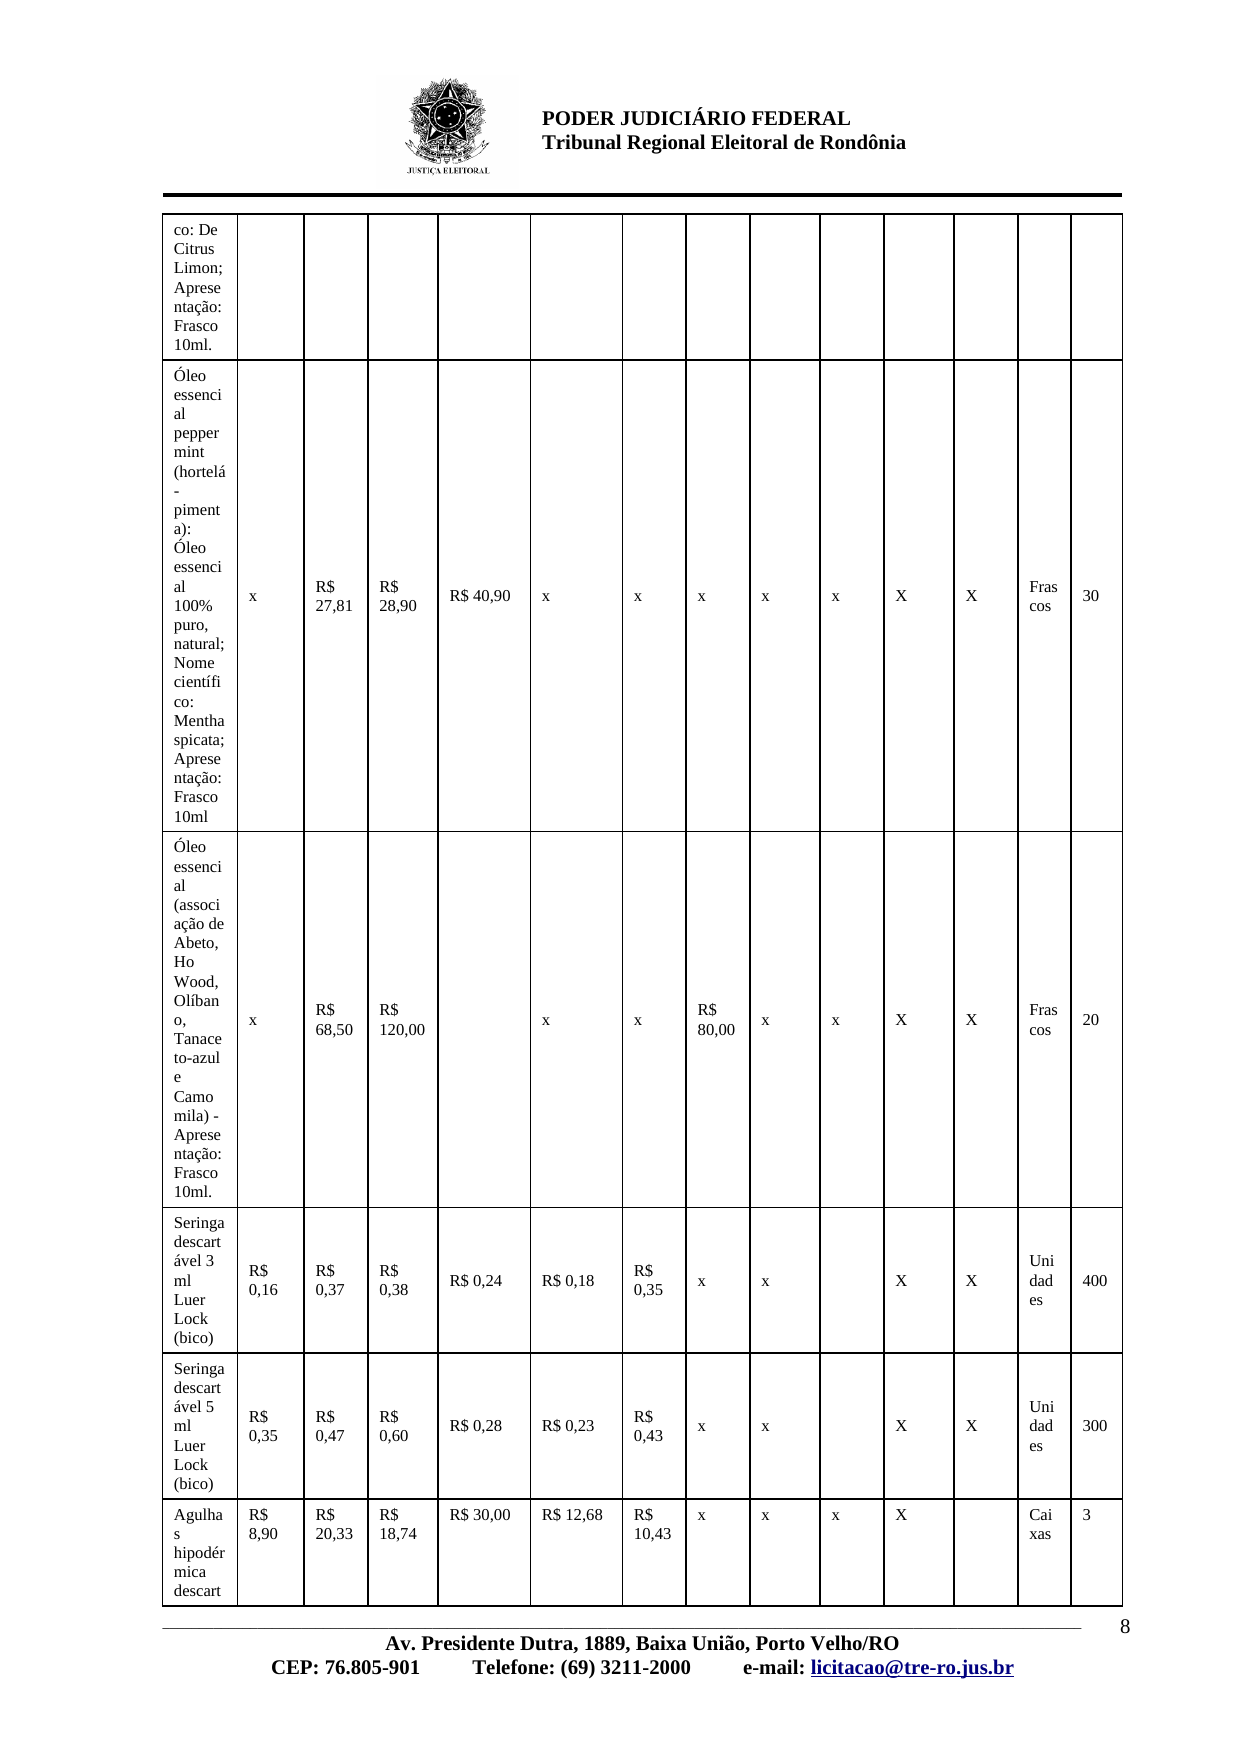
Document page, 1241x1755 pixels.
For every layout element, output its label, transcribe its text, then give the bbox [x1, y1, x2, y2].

table_cell [955, 1500, 1017, 1605]
table_cell R$ 18,74 [369, 1500, 437, 1605]
table_cell Unidades [1019, 1208, 1070, 1352]
table_cell x [821, 832, 883, 1206]
table_cell [687, 215, 749, 359]
table_cell x [751, 1354, 819, 1498]
table_cell R$ 0,23 [531, 1354, 622, 1498]
table_cell Óleo essencial (associação de Abeto, Ho Wood, Olíbano, Tanaceto-azul e Camomila) - Apresentação: Frasco 10ml. [163, 832, 237, 1206]
table_cell R$ 0,35 [238, 1354, 303, 1498]
table_cell x [687, 1500, 749, 1605]
table_cell co: De Citrus Limon; Apresentação: Frasco 10ml. [163, 215, 237, 359]
table_cell R$ 8,90 [238, 1500, 303, 1605]
table_cell x [623, 361, 685, 831]
table_cell 20 [1072, 832, 1122, 1206]
table_cell [885, 215, 953, 359]
table_cell R$ 28,90 [369, 361, 437, 831]
table_cell x [531, 361, 622, 831]
table_cell R$ 0,28 [439, 1354, 530, 1498]
table_cell R$ 0,18 [531, 1208, 622, 1352]
table_cell R$ 10,43 [623, 1500, 685, 1605]
table_cell x [623, 832, 685, 1206]
table_cell Seringa descartável 3 ml Luer Lock (bico) [163, 1208, 237, 1352]
table_cell [821, 1354, 883, 1498]
table_cell [439, 832, 530, 1206]
table_cell [439, 215, 530, 359]
table_cell X [955, 832, 1017, 1206]
table_cell x [751, 361, 819, 831]
table_cell Seringa descartável 5 ml Luer Lock (bico) [163, 1354, 237, 1498]
table_cell x [821, 361, 883, 831]
table_cell x [687, 361, 749, 831]
table_cell [955, 215, 1017, 359]
table_cell [1072, 215, 1122, 359]
table_cell R$ 0,35 [623, 1208, 685, 1352]
table_cell R$ 12,68 [531, 1500, 622, 1605]
table_cell x [531, 832, 622, 1206]
table_cell Caixas [1019, 1500, 1070, 1605]
table_cell 30 [1072, 361, 1122, 831]
table_cell [1019, 215, 1070, 359]
table_cell R$ 40,90 [439, 361, 530, 831]
table_cell R$ 27,81 [305, 361, 367, 831]
table_cell 3 [1072, 1500, 1122, 1605]
table_cell X [885, 1500, 953, 1605]
table_cell X [955, 361, 1017, 831]
table_cell 300 [1072, 1354, 1122, 1498]
table_cell X [885, 361, 953, 831]
table_cell [305, 215, 367, 359]
table_cell x [238, 361, 303, 831]
table_cell R$ 0,37 [305, 1208, 367, 1352]
table_cell R$ 30,00 [439, 1500, 530, 1605]
table_cell X [885, 832, 953, 1206]
table_cell x [238, 832, 303, 1206]
table_cell R$ 120,00 [369, 832, 437, 1206]
table_cell R$ 20,33 [305, 1500, 367, 1605]
table_cell X [955, 1354, 1017, 1498]
table_cell 400 [1072, 1208, 1122, 1352]
table_cell [369, 215, 437, 359]
table_cell Óleo essencial peppermint (hortelá - pimenta): Óleo essencial 100% puro, natural; Nome científico: Mentha spicata; Apresentação: Frasco 10ml [163, 361, 237, 831]
table_cell R$ 0,38 [369, 1208, 437, 1352]
table_cell R$ 68,50 [305, 832, 367, 1206]
table_cell Unidades [1019, 1354, 1070, 1498]
table_cell R$ 0,16 [238, 1208, 303, 1352]
table_cell X [885, 1354, 953, 1498]
table_cell Agulhas hipodérmica descart [163, 1500, 237, 1605]
table_cell R$ 0,24 [439, 1208, 530, 1352]
table_cell [238, 215, 303, 359]
table_cell [623, 215, 685, 359]
table_cell [751, 215, 819, 359]
table_cell x [687, 1208, 749, 1352]
table_cell R$ 0,47 [305, 1354, 367, 1498]
table_cell [821, 215, 883, 359]
table_cell x [687, 1354, 749, 1498]
table_cell R$ 0,43 [623, 1354, 685, 1498]
table_cell x [821, 1500, 883, 1605]
table_cell Frascos [1019, 361, 1070, 831]
table_cell R$ 80,00 [687, 832, 749, 1206]
table_cell X [955, 1208, 1017, 1352]
table_cell x [751, 1208, 819, 1352]
table_cell x [751, 1500, 819, 1605]
table_cell X [885, 1208, 953, 1352]
table_cell Frascos [1019, 832, 1070, 1206]
table_cell R$ 0,60 [369, 1354, 437, 1498]
table_cell [531, 215, 622, 359]
table_cell [821, 1208, 883, 1352]
table_cell x [751, 832, 819, 1206]
